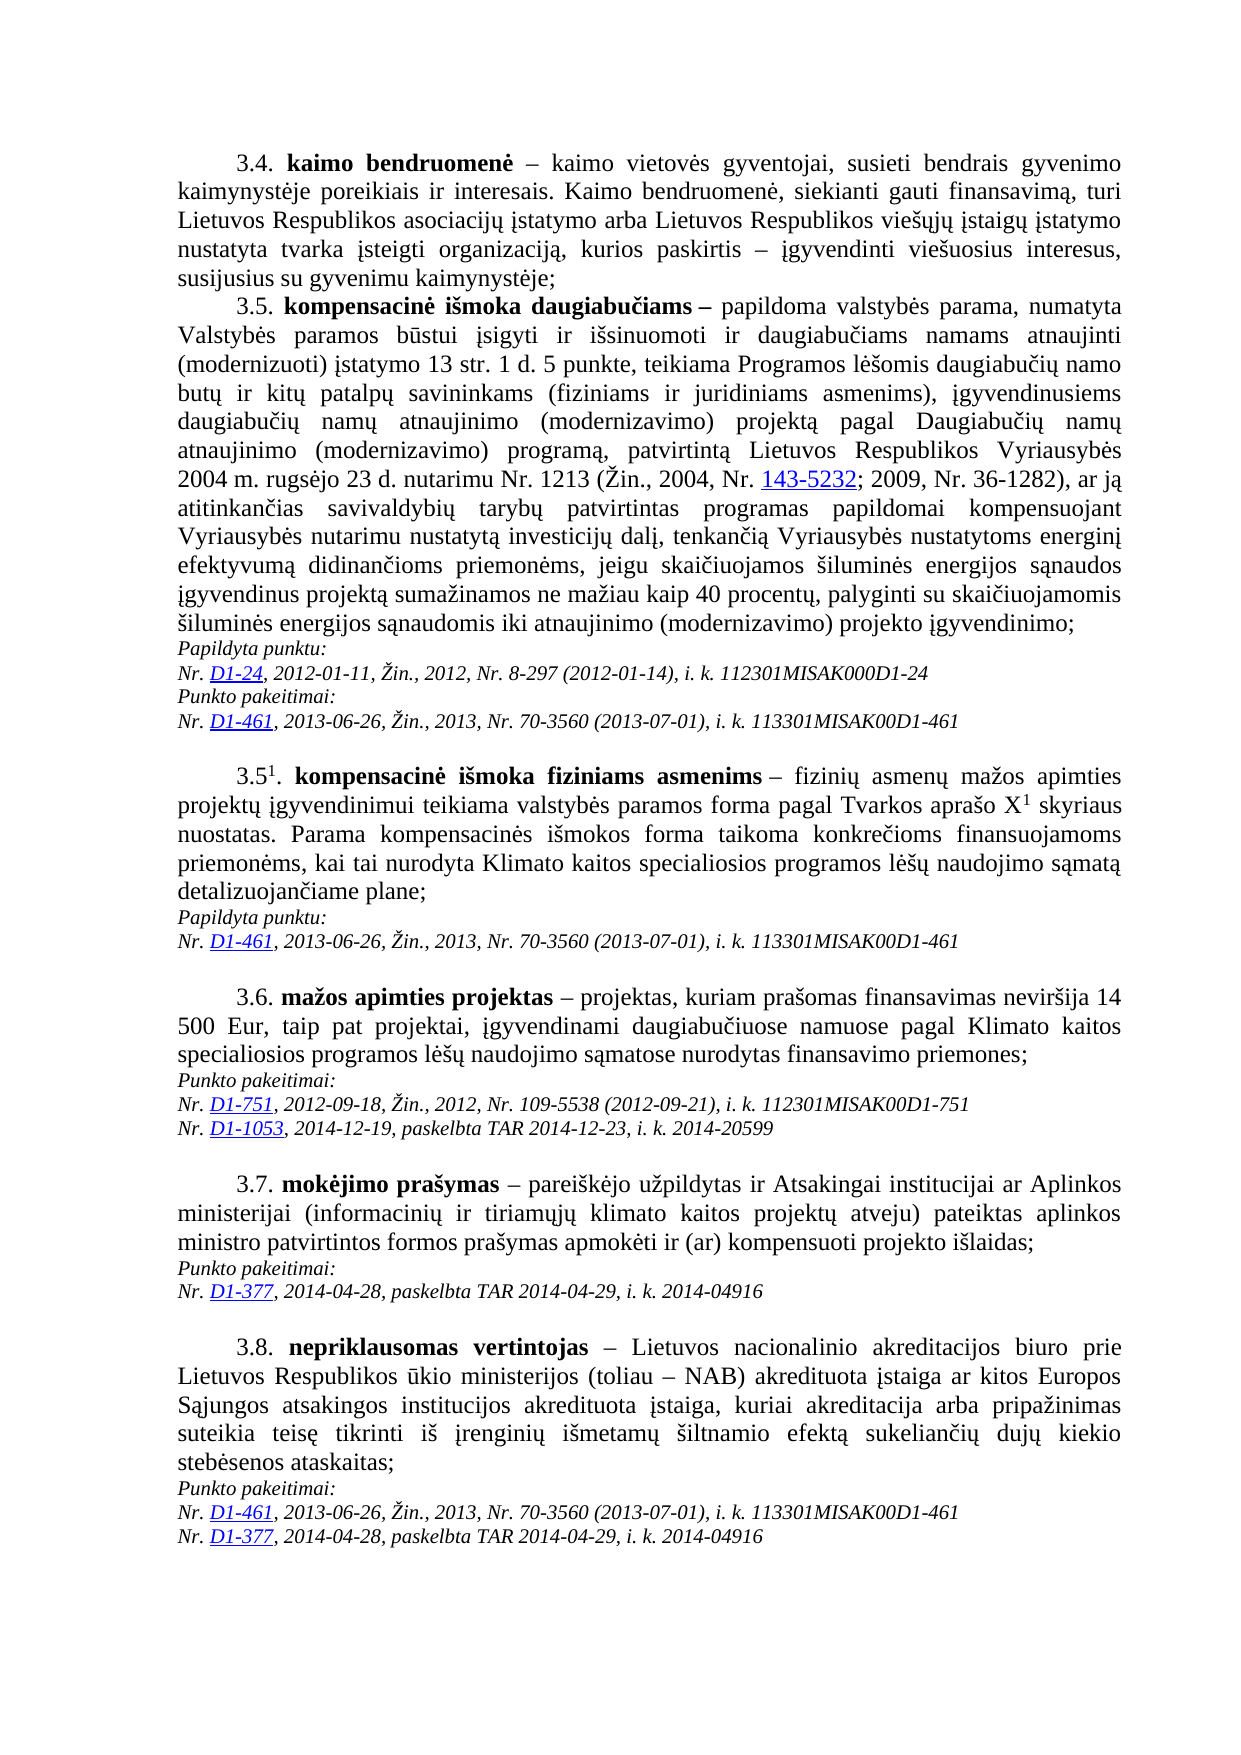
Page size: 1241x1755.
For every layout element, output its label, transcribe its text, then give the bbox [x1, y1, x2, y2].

text Nr. D1-1053, 2014-12-19, paskelbta TAR 2014-12-23, i. k. 2014-20599 [177, 1116, 1122, 1140]
text Punkto pakeitimai: [177, 1068, 1122, 1092]
text 3.4. kaimo bendruomenė – kaimo vietovės gyventojai, susieti bendrais gyvenimo kaimynystėje poreikiais ir interesais. Kaimo bendruomenė, siekianti gauti finansavimą, turi Lietuvos Respublikos asociacijų įstatymo arba Lietuvos Respublikos viešųjų įstaigų įstatymo nustatyta tvarka įsteigti organizaciją, kurios paskirtis – įgyvendinti viešuosius interesus, susijusius su gyvenimu kaimynystėje; [177, 148, 1122, 291]
text Nr. D1-461, 2013-06-26, Žin., 2013, Nr. 70-3560 (2013-07-01), i. k. 113301MISAK00D1-461 [177, 708, 1122, 733]
text 3.6. mažos apimties projektas – projektas, kuriam prašomas finansavimas neviršija 14 500 Eur, taip pat projektai, įgyvendinami daugiabučiuose namuose pagal Klimato kaitos specialiosios programos lėšų naudojimo sąmatose nurodytas finansavimo priemones; [177, 982, 1122, 1068]
text Papildyta punktu: [177, 636, 1122, 660]
text Punkto pakeitimai: [177, 684, 1122, 708]
text 3.7. mokėjimo prašymas – pareiškėjo užpildytas ir Atsakingai institucijai ar Aplinkos ministerijai (informacinių ir tiriamųjų klimato kaitos projektų atveju) pateiktas aplinkos ministro patvirtintos formos prašymas apmokėti ir (ar) kompensuoti projekto išlaidas; [177, 1169, 1122, 1255]
text Punkto pakeitimai: [177, 1476, 1122, 1500]
text 3.8. nepriklausomas vertintojas – Lietuvos nacionalinio akreditacijos biuro prie Lietuvos Respublikos ūkio ministerijos (toliau – NAB) akredituota įstaiga ar kitos Europos Sąjungos atsakingos institucijos akredituota įstaiga, kuriai akreditacija arba pripažinimas suteikia teisę tikrinti iš įrenginių išmetamų šiltnamio efektą sukeliančių dujų kiekio stebėsenos ataskaitas; [177, 1332, 1122, 1476]
text Nr. D1-461, 2013-06-26, Žin., 2013, Nr. 70-3560 (2013-07-01), i. k. 113301MISAK00D1-461 [177, 929, 1122, 953]
text 3.51. kompensacinė išmoka fiziniams asmenims – fizinių asmenų mažos apimties projektų įgyvendinimui teikiama valstybės paramos forma pagal Tvarkos aprašo X1 skyriaus nuostatas. Parama kompensacinės išmokos forma taikoma konkrečioms finansuojamoms priemonėms, kai tai nurodyta Klimato kaitos specialiosios programos lėšų naudojimo sąmatą detalizuojančiame plane; [177, 761, 1122, 905]
text Nr. D1-24, 2012-01-11, Žin., 2012, Nr. 8-297 (2012-01-14), i. k. 112301MISAK000D1-24 [177, 660, 1122, 684]
text Papildyta punktu: [177, 905, 1122, 929]
text Punkto pakeitimai: [177, 1255, 1122, 1279]
text Nr. D1-377, 2014-04-28, paskelbta TAR 2014-04-29, i. k. 2014-04916 [177, 1279, 1122, 1303]
text Nr. D1-461, 2013-06-26, Žin., 2013, Nr. 70-3560 (2013-07-01), i. k. 113301MISAK00D1-461 [177, 1500, 1122, 1524]
text 3.5. kompensacinė išmoka daugiabučiams – papildoma valstybės parama, numatyta Valstybės paramos būstui įsigyti ir išsinuomoti ir daugiabučiams namams atnaujinti (modernizuoti) įstatymo 13 str. 1 d. 5 punkte, teikiama Programos lėšomis daugiabučių namo butų ir kitų patalpų savininkams (fiziniams ir juridiniams asmenims), įgyvendinusiems daugiabučių namų atnaujinimo (modernizavimo) projektą pagal Daugiabučių namų atnaujinimo (modernizavimo) programą, patvirtintą Lietuvos Respublikos Vyriausybės 2004 m. rugsėjo 23 d. nutarimu Nr. 1213 (Žin., 2004, Nr. 143-5232; 2009, Nr. 36-1282), ar ją atitinkančias savivaldybių tarybų patvirtintas programas papildomai kompensuojant Vyriausybės nutarimu nustatytą investicijų dalį, tenkančią Vyriausybės nustatytoms energinį efektyvumą didinančioms priemonėms, jeigu skaičiuojamos šiluminės energijos sąnaudos įgyvendinus projektą sumažinamos ne mažiau kaip 40 procentų, palyginti su skaičiuojamomis šiluminės energijos sąnaudomis iki atnaujinimo (modernizavimo) projekto įgyvendinimo; [177, 291, 1122, 636]
text Nr. D1-751, 2012-09-18, Žin., 2012, Nr. 109-5538 (2012-09-21), i. k. 112301MISAK00D1-751 [177, 1092, 1122, 1116]
text Nr. D1-377, 2014-04-28, paskelbta TAR 2014-04-29, i. k. 2014-04916 [177, 1524, 1122, 1548]
